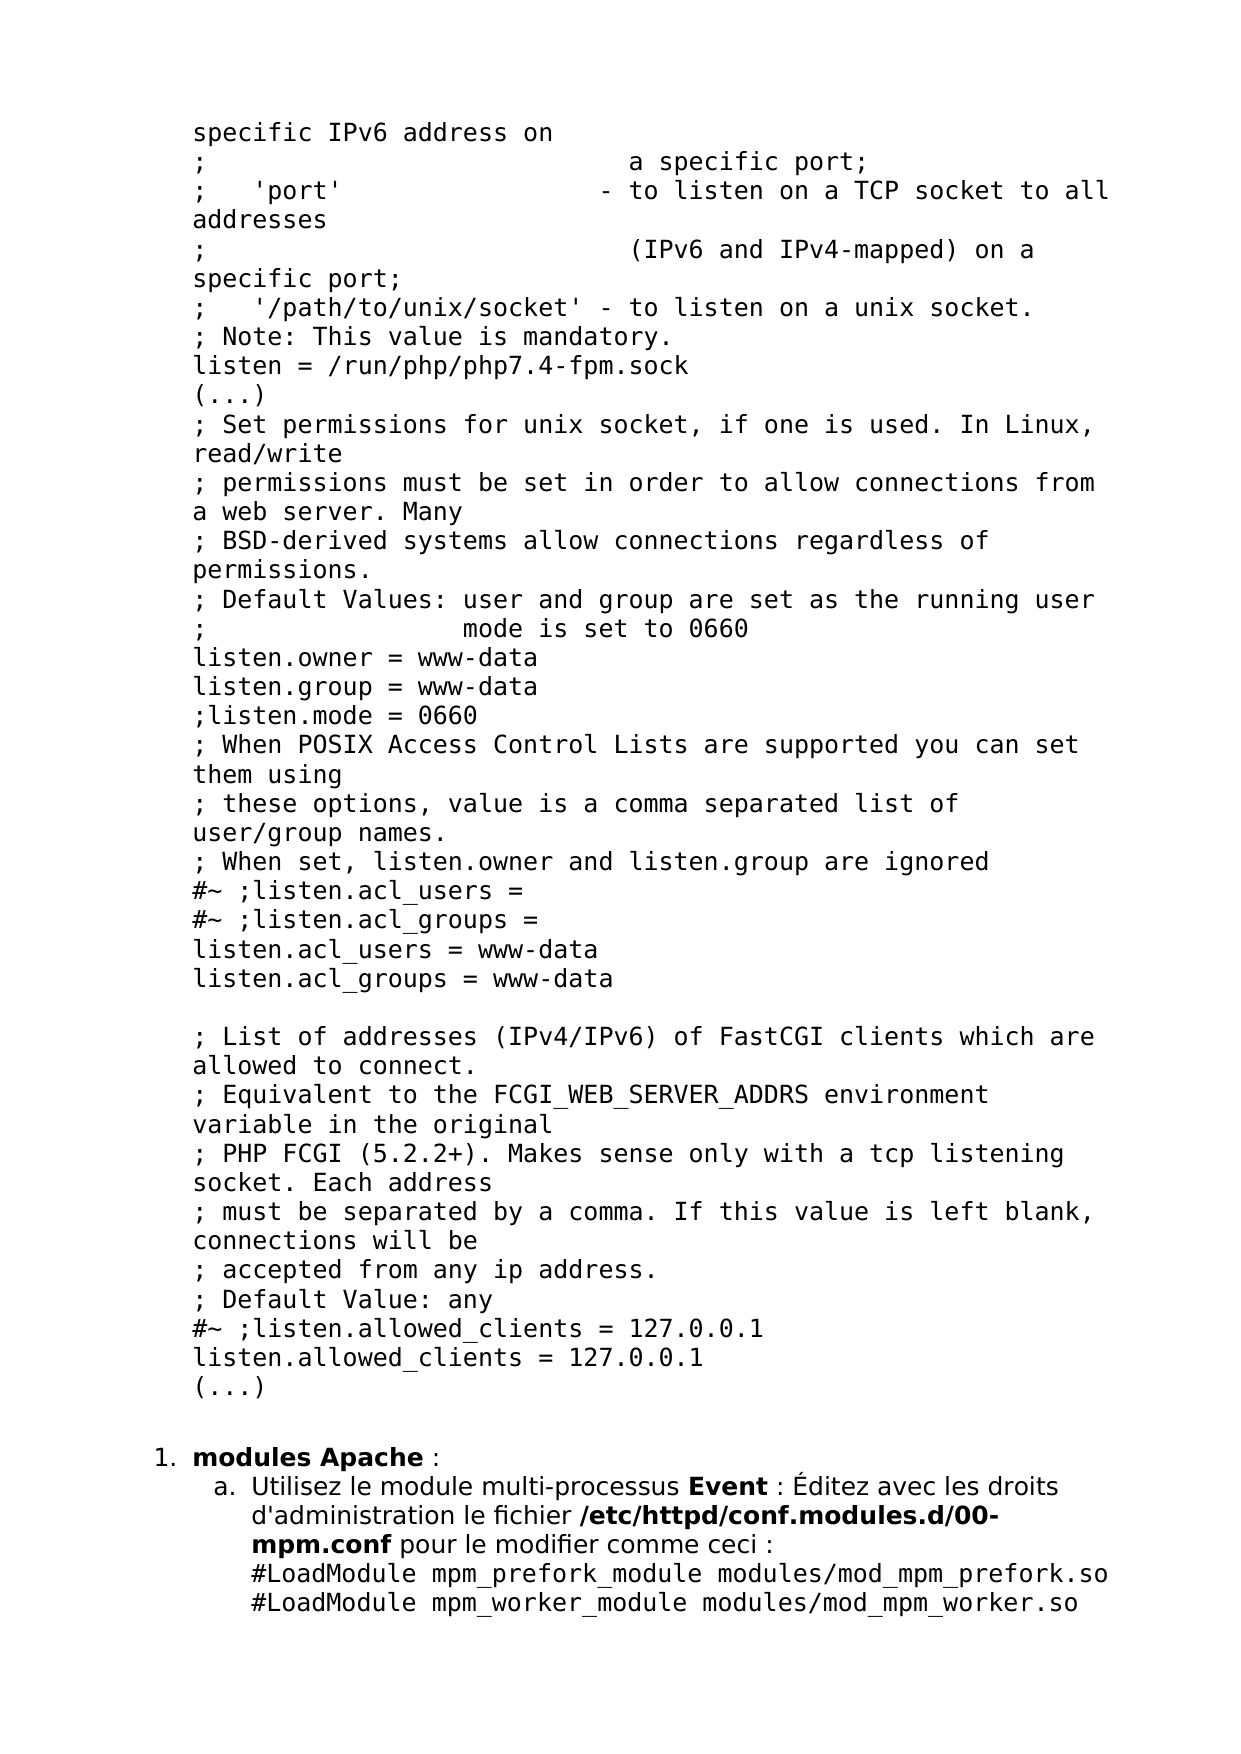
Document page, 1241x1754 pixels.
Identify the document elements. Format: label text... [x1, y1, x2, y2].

list #LoadModule mpm_prefork_module modules/mod_mpm_prefork.so #LoadModule mpm_worker_module modules/mod_mpm_worker.so [236, 1559, 1122, 1618]
list Utilisez le module multi-processus Event : Éditez avec les droits d'administration le fichier /etc/httpd/conf.modules.d/00-mpm.conf pour le modifier comme ceci : [236, 1472, 1122, 1559]
list specific IPv6 address on ; a specific port; ; 'port' - to listen on a TCP socket to all addresses ; (IPv6 and IPv4-mapped) on a specific port; ; '/path/to/unix/socket' - to listen on a unix socket. ; Note: This value is mandatory. listen = /run/php/php7.4-fpm.sock (...) ; Set permissions for unix socket, if one is used. In Linux, read/write ; permissions must be set in order to allow connections from a web server. Many ; BSD-derived systems allow connections regardless of permissions. ; Default Values: user and group are set as the running user ; mode is set to 0660 listen.owner = www-data listen.group = www-data ;listen.mode = 0660 ; When POSIX Access Control Lists are supported you can set them using ; these options, value is a comma separated list of user/group names. ; When set, listen.owner and listen.group are ignored #~ ;listen.acl_users = #~ ;listen.acl_groups = listen.acl_users = www-data listen.acl_groups = www-data ; List of addresses (IPv4/IPv6) of FastCGI clients which are allowed to connect. ; Equivalent to the FCGI_WEB_SERVER_ADDRS environment variable in the original ; PHP FCGI (5.2.2+). Makes sense only with a tcp listening socket. Each address ; must be separated by a comma. If this value is left blank, connections will be ; accepted from any ip address. ; Default Value: any #~ ;listen.allowed_clients = 127.0.0.1 listen.allowed_clients = 127.0.0.1 (...) [177, 118, 1122, 1401]
list modules Apache : [177, 1443, 1122, 1472]
